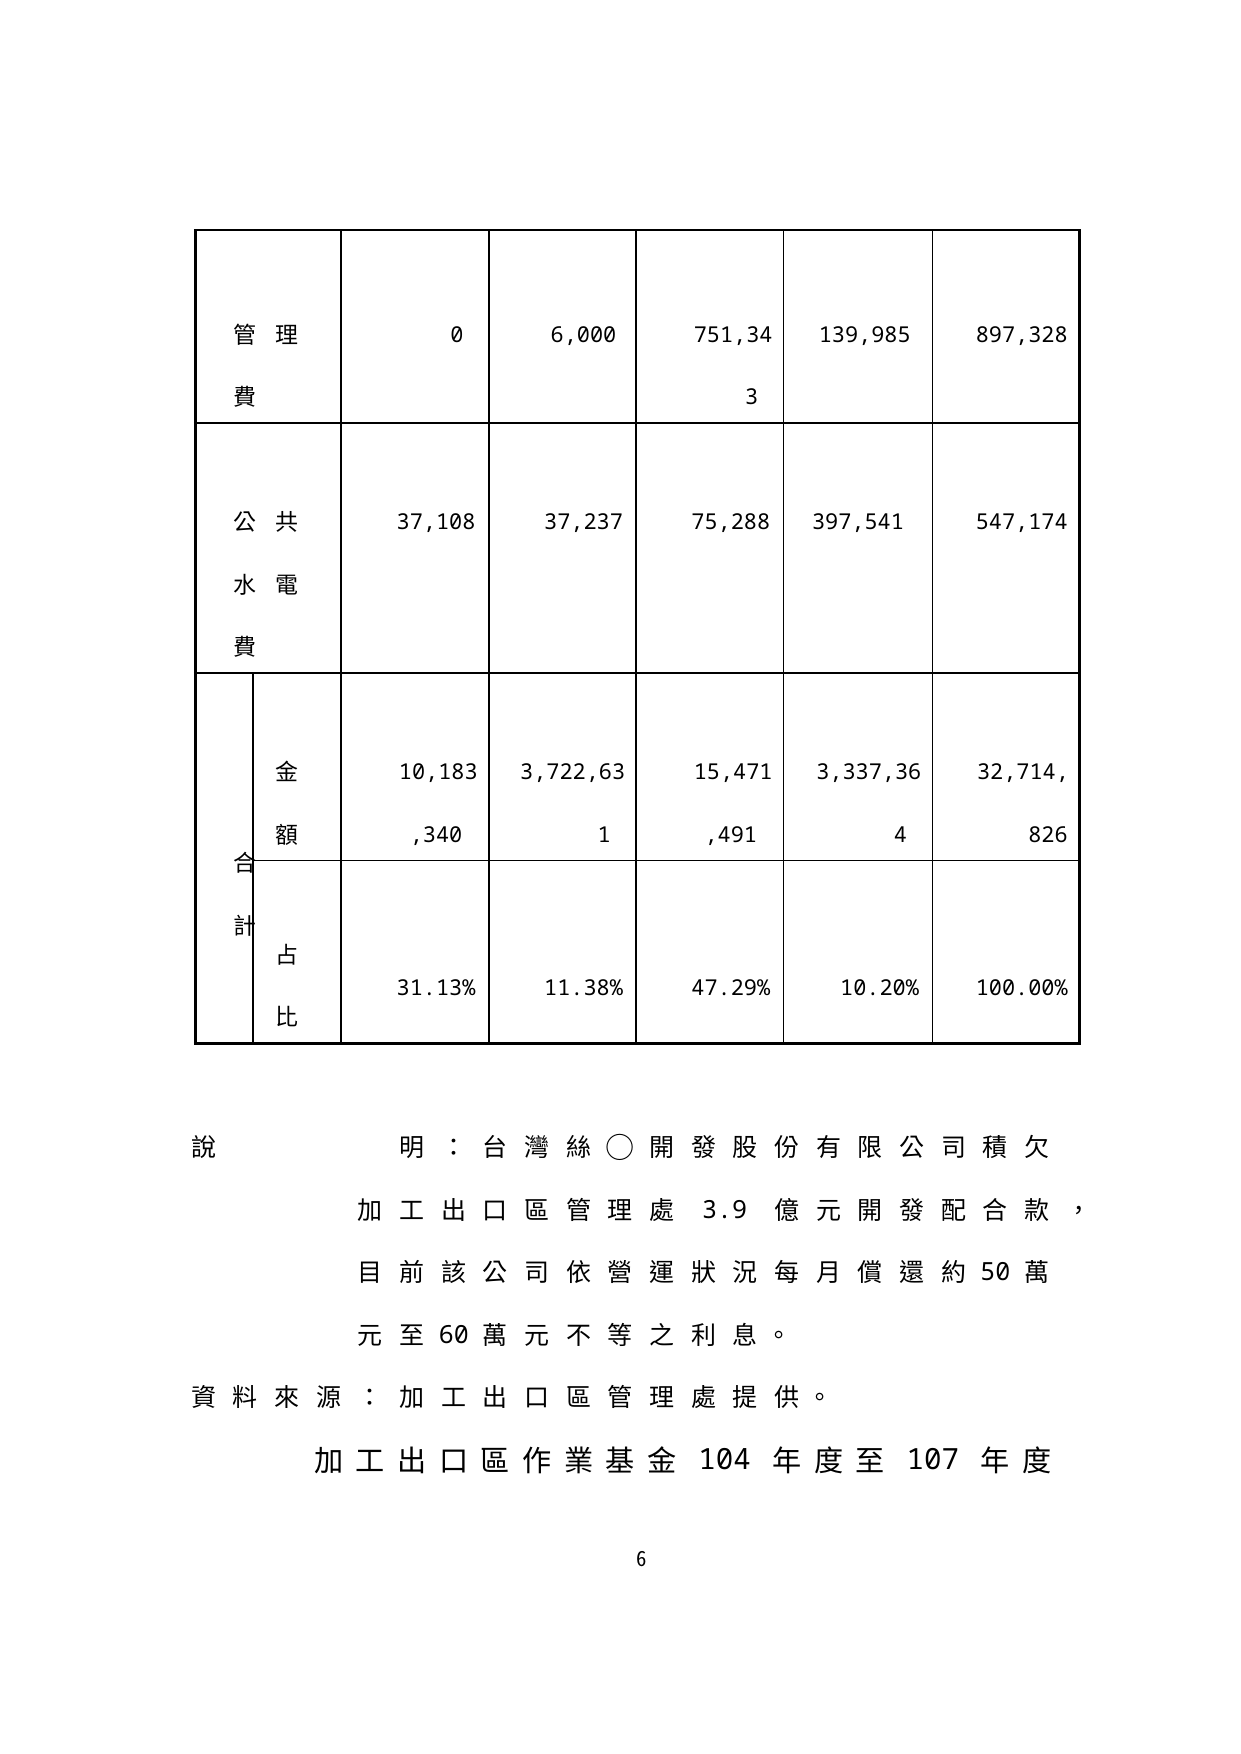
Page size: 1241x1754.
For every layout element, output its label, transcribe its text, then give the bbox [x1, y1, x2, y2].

table_cell 11.38% [490, 861, 635, 1042]
table_cell 32,714,826 [933, 674, 1078, 859]
table_cell 139,985 [784, 231, 932, 422]
table_cell 10.20% [784, 861, 932, 1042]
text 資料來源：加工出口區管理處提供。 [183, 1354, 1058, 1417]
table_cell 547,174 [933, 424, 1078, 672]
table_cell 47.29% [637, 861, 783, 1042]
table_cell 0 [342, 231, 488, 422]
table_cell 75,288 [637, 424, 783, 672]
table_cell 15,471,491 [637, 674, 783, 859]
table_cell 3,722,631 [490, 674, 635, 859]
table_cell 管理費 [197, 231, 340, 422]
table_cell 3,337,364 [784, 674, 932, 859]
table_cell 10,183,340 [342, 674, 488, 859]
table_cell 100.00% [933, 861, 1078, 1042]
table_cell 合計 [197, 674, 252, 1042]
text 加工出口區作業基金104年度至107年度提列呆帳金額介於46萬5千元至662萬9千元，108年度因認列慶○集團無法收回應收帳款，爰提列呆帳金額大幅增加至1,536萬3千元。此外，該基金104年度至107年度沖銷各園區廠商積欠維護費、土地或建物租金等呆帳金額介於0元至771萬1千元，108年度則沖銷481萬2千元，顯示該分基金大部分於取得法院核發之債權憑證後，將催收款項轉銷為呆帳，惟各年度轉銷呆帳再收回之積欠金額均為0，足證轉銷為呆帳後，收回可能性極低(詳表2)。 [242, 1417, 1058, 1479]
table_cell 37,108 [342, 424, 488, 672]
table_cell 37,237 [490, 424, 635, 672]
table_cell 31.13% [342, 861, 488, 1042]
table_cell 897,328 [933, 231, 1078, 422]
text 說 明：台灣絲○開發股份有限公司積欠加工出口區管理處3.9億元開發配合款，目前該公司依營運狀況每月償還約50萬元至60萬元不等之利息。 [183, 1104, 1058, 1354]
table_cell 397,541 [784, 424, 932, 672]
table_cell 占比 [254, 861, 340, 1042]
table_cell 金額 [254, 674, 340, 859]
table_cell 6,000 [490, 231, 635, 422]
table_cell 751,343 [637, 231, 783, 422]
table_cell 公共水電費 [197, 424, 340, 672]
